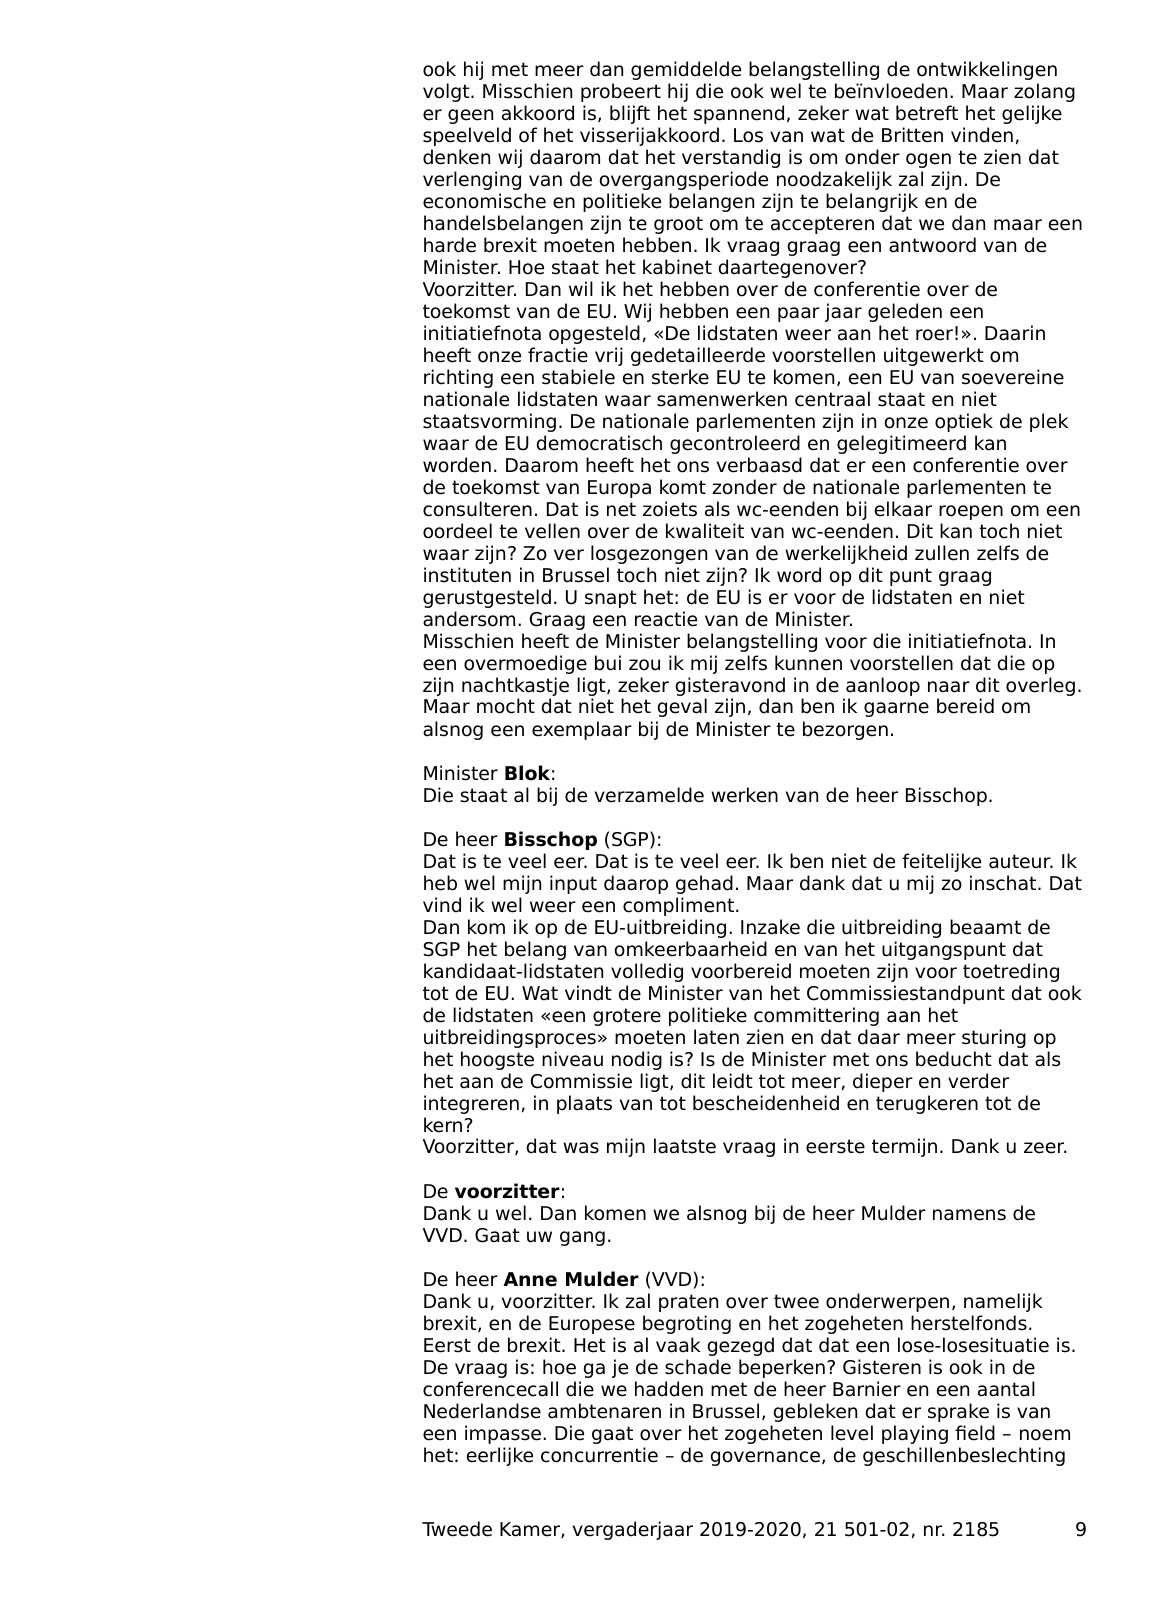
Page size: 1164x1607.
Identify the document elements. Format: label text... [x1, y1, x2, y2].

text Voorzitter. Dan wil ik het hebben over de conferentie over de toekomst van de EU. Wij hebben een paar jaar geleden een initiatiefnota opgesteld, «De lidstaten weer aan het roer!». Daarin heeft onze fractie vrij gedetailleerde voorstellen uitgewerkt om richting een stabiele en sterke EU te komen, een EU van soevereine nationale lidstaten waar samenwerken centraal staat en niet staatsvorming. De nationale parlementen zijn in onze optiek de plek waar de EU democratisch gecontroleerd en gelegitimeerd kan worden. Daarom heeft het ons verbaasd dat er een conferentie over de toekomst van Europa komt zonder de nationale parlementen te consulteren. Dat is net zoiets als wc-eenden bij elkaar roepen om een oordeel te vellen over de kwaliteit van wc-eenden. Dit kan toch niet waar zijn? Zo ver losgezongen van de werkelijkheid zullen zelfs de instituten in Brussel toch niet zijn? Ik word op dit punt graag gerustgesteld. U snapt het: de EU is er voor de lidstaten en niet andersom. Graag een reactie van de Minister. [422, 279, 1087, 631]
text Dan kom ik op de EU-uitbreiding. Inzake die uitbreiding beaamt de SGP het belang van omkeerbaarheid en van het uitgangspunt dat kandidaat-lidstaten volledig voorbereid moeten zijn voor toetreding tot de EU. Wat vindt de Minister van het Commissiestandpunt dat ook de lidstaten «een grotere politieke committering aan het uitbreidingsproces» moeten laten zien en dat daar meer sturing op het hoogste niveau nodig is? Is de Minister met ons beducht dat als het aan de Commissie ligt, dit leidt tot meer, dieper en verder integreren, in plaats van tot bescheidenheid en terugkeren tot de kern? [422, 917, 1087, 1136]
text Dat is te veel eer. Dat is te veel eer. Ik ben niet de feitelijke auteur. Ik heb wel mijn input daarop gehad. Maar dank dat u mij zo inschat. Dat vind ik wel weer een compliment. [422, 851, 1087, 917]
text Voorzitter, dat was mijn laatste vraag in eerste termijn. Dank u zeer. [422, 1136, 1087, 1158]
text ook hij met meer dan gemiddelde belangstelling de ontwikkelingen volgt. Misschien probeert hij die ook wel te beïnvloeden. Maar zolang er geen akkoord is, blijft het spannend, zeker wat betreft het gelijke speelveld of het visserijakkoord. Los van wat de Britten vinden, denken wij daarom dat het verstandig is om onder ogen te zien dat verlenging van de overgangsperiode noodzakelijk zal zijn. De economische en politieke belangen zijn te belangrijk en de handelsbelangen zijn te groot om te accepteren dat we dan maar een harde brexit moeten hebben. Ik vraag graag een antwoord van de Minister. Hoe staat het kabinet daartegenover? [422, 59, 1087, 279]
text De heer Bisschop (SGP): [422, 829, 1087, 851]
text Dank u wel. Dan komen we alsnog bij de heer Mulder namens de VVD. Gaat uw gang. [422, 1203, 1087, 1247]
text Minister Blok: [422, 763, 1087, 784]
text De heer Anne Mulder (VVD): [422, 1269, 1087, 1291]
text De voorzitter: [422, 1181, 1087, 1203]
text Misschien heeft de Minister belangstelling voor die initiatiefnota. In een overmoedige bui zou ik mij zelfs kunnen voorstellen dat die op zijn nachtkastje ligt, zeker gisteravond in de aanloop naar dit overleg. Maar mocht dat niet het geval zijn, dan ben ik gaarne bereid om alsnog een exemplaar bij de Minister te bezorgen. [422, 631, 1087, 740]
text Die staat al bij de verzamelde werken van de heer Bisschop. [422, 784, 1087, 807]
text Dank u, voorzitter. Ik zal praten over twee onderwerpen, namelijk brexit, en de Europese begroting en het zogeheten herstelfonds. Eerst de brexit. Het is al vaak gezegd dat dat een lose-losesituatie is. De vraag is: hoe ga je de schade beperken? Gisteren is ook in de conferencecall die we hadden met de heer Barnier en een aantal Nederlandse ambtenaren in Brussel, gebleken dat er sprake is van een impasse. Die gaat over het zogeheten level playing field – noem het: eerlijke concurrentie – de governance, de geschillenbeslechting [422, 1291, 1087, 1467]
